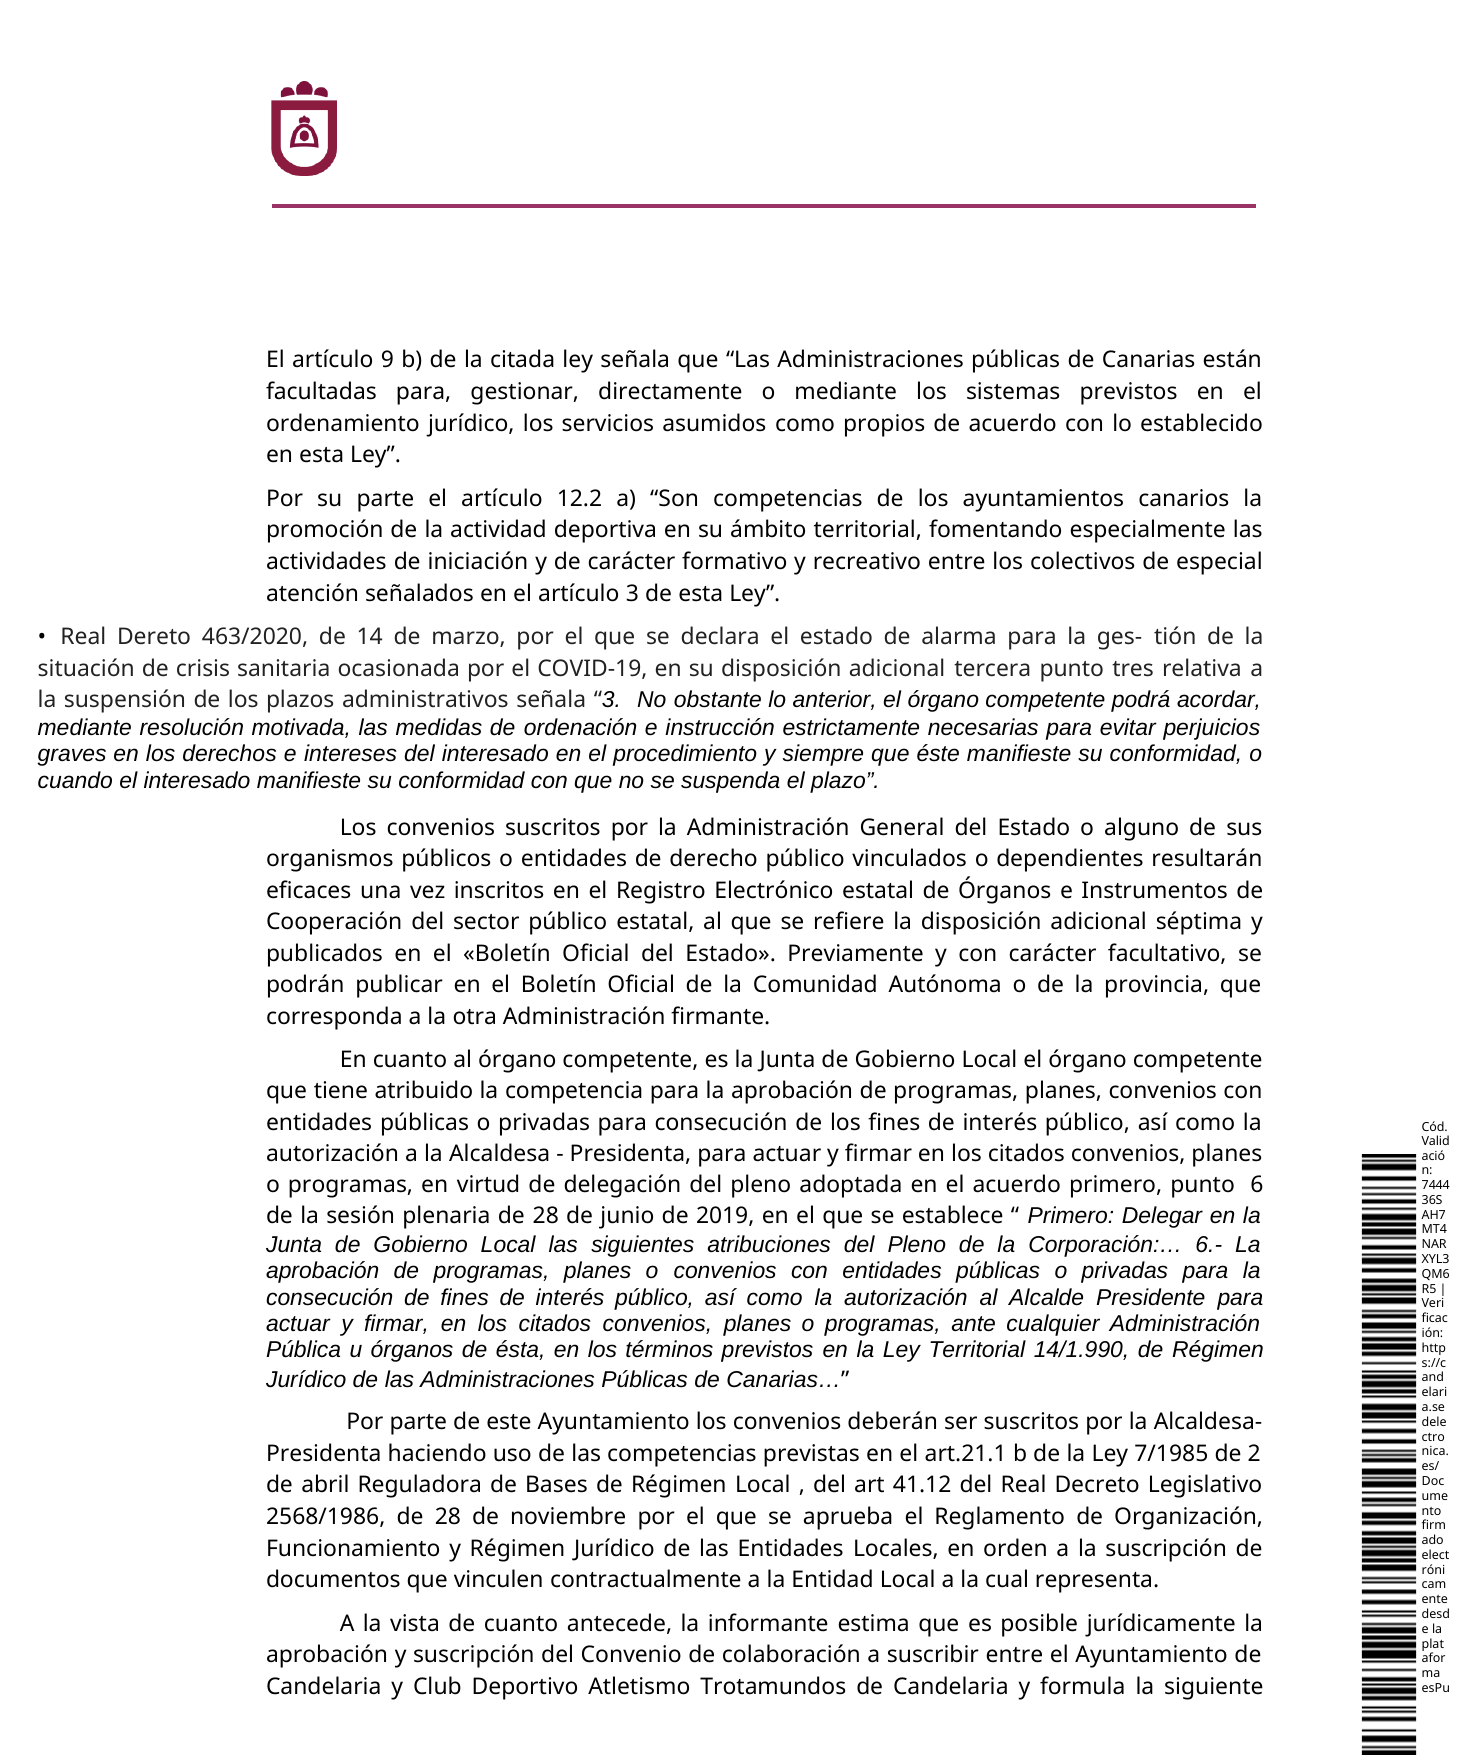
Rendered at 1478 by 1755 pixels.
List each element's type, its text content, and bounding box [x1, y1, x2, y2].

text Por parte de este Ayuntamiento los convenios deberán ser suscritos por la Alcaldesa- Presidenta haciendo uso de las competencias previstas en el art.21.1 b de la Ley 7/1985 de 2 de abril Reguladora de Bases de Régimen Local , del art 41.12 del Real Decreto Legislativo 2568/1986, de 28 de noviembre por el que se aprueba el Reglamento de Organización, Funcionamiento y Régimen Jurídico de las Entidades Locales, en orden a la suscripción de documentos que vinculen contractualmente a la Entidad Local a la cual representa. [266, 1405, 1263, 1594]
text Los convenios suscritos por la Administración General del Estado o alguno de sus organismos públicos o entidades de derecho público vinculados o dependientes resultarán eficaces una vez inscritos en el Registro Electrónico estatal de Órganos e Instrumentos de Cooperación del sector público estatal, al que se refiere la disposición adicional séptima y publicados en el «Boletín Oficial del Estado». Previamente y con carácter facultativo, se podrán publicar en el Boletín Oficial de la Comunidad Autónoma o de la provincia, que corresponda a la otra Administración firmante. [266, 810, 1263, 1031]
text A la vista de cuanto antecede, la informante estima que es posible jurídicamente la aprobación y suscripción del Convenio de colaboración a suscribir entre el Ayuntamiento de Candelaria y Club Deportivo Atletismo Trotamundos de Candelaria y formula la siguiente [266, 1606, 1263, 1701]
text El artículo 9 b) de la citada ley señala que “Las Administraciones públicas de Canarias están facultadas para, gestionar, directamente o mediante los sistemas previstos en el ordenamiento jurídico, los servicios asumidos como propios de acuerdo con lo establecido en esta Ley”. [266, 343, 1263, 469]
text Cód. Validación: 744436SAH7MT4NARXYL3QM6R5 | Verificación: https://candelaria.sedelectronica.es/ Documento firmado electrónicamente desde la plataforma esPublico Gestiona | Página 33 de 58 [1421, 1119, 1450, 1694]
list Real Dereto 463/2020, de 14 de marzo, por el que se declara el estado de alarma para la ges- tión de la situación de crisis sanitaria ocasionada por el COVID-19, en su disposición adicional tercera punto tres relativa a la suspensión de los plazos administrativos señala “3. No obstante lo anterior, el órgano competente podrá acordar, mediante resolución motivada, las medidas de ordenación e instrucción estrictamente necesarias para evitar perjuicios graves en los derechos e intereses del interesado en el procedimiento y siempre que éste manifieste su conformidad, o cuando el interesado manifieste su conformidad con que no se suspenda el plazo”. [37, 620, 1263, 793]
text Por su parte el artículo 12.2 a) “Son competencias de los ayuntamientos canarios la promoción de la actividad deportiva en su ámbito territorial, fomentando especialmente las actividades de iniciación y de carácter formativo y recreativo entre los colectivos de especial atención señalados en el artículo 3 de esta Ley”. [266, 482, 1263, 608]
text En cuanto al órgano competente, es la Junta de Gobierno Local el órgano competente que tiene atribuido la competencia para la aprobación de programas, planes, convenios con entidades públicas o privadas para consecución de los fines de interés público, así como la autorización a la Alcaldesa - Presidenta, para actuar y firmar en los citados convenios, planes o programas, en virtud de delegación del pleno adoptada en el acuerdo primero, punto 6 de la sesión plenaria de 28 de junio de 2019, en el que se establece “ Primero: Delegar en la Junta de Gobierno Local las siguientes atribuciones del Pleno de la Corporación:… 6.- La aprobación de programas, planes o convenios con entidades públicas o privadas para la consecución de fines de interés público, así como la autorización al Alcalde Presidente para actuar y firmar, en los citados convenios, planes o programas, ante cualquier Administración Pública u órganos de ésta, en los términos previstos en la Ley Territorial 14/1.990, de Régimen Jurídico de las Administraciones Públicas de Canarias…” [266, 1043, 1263, 1394]
